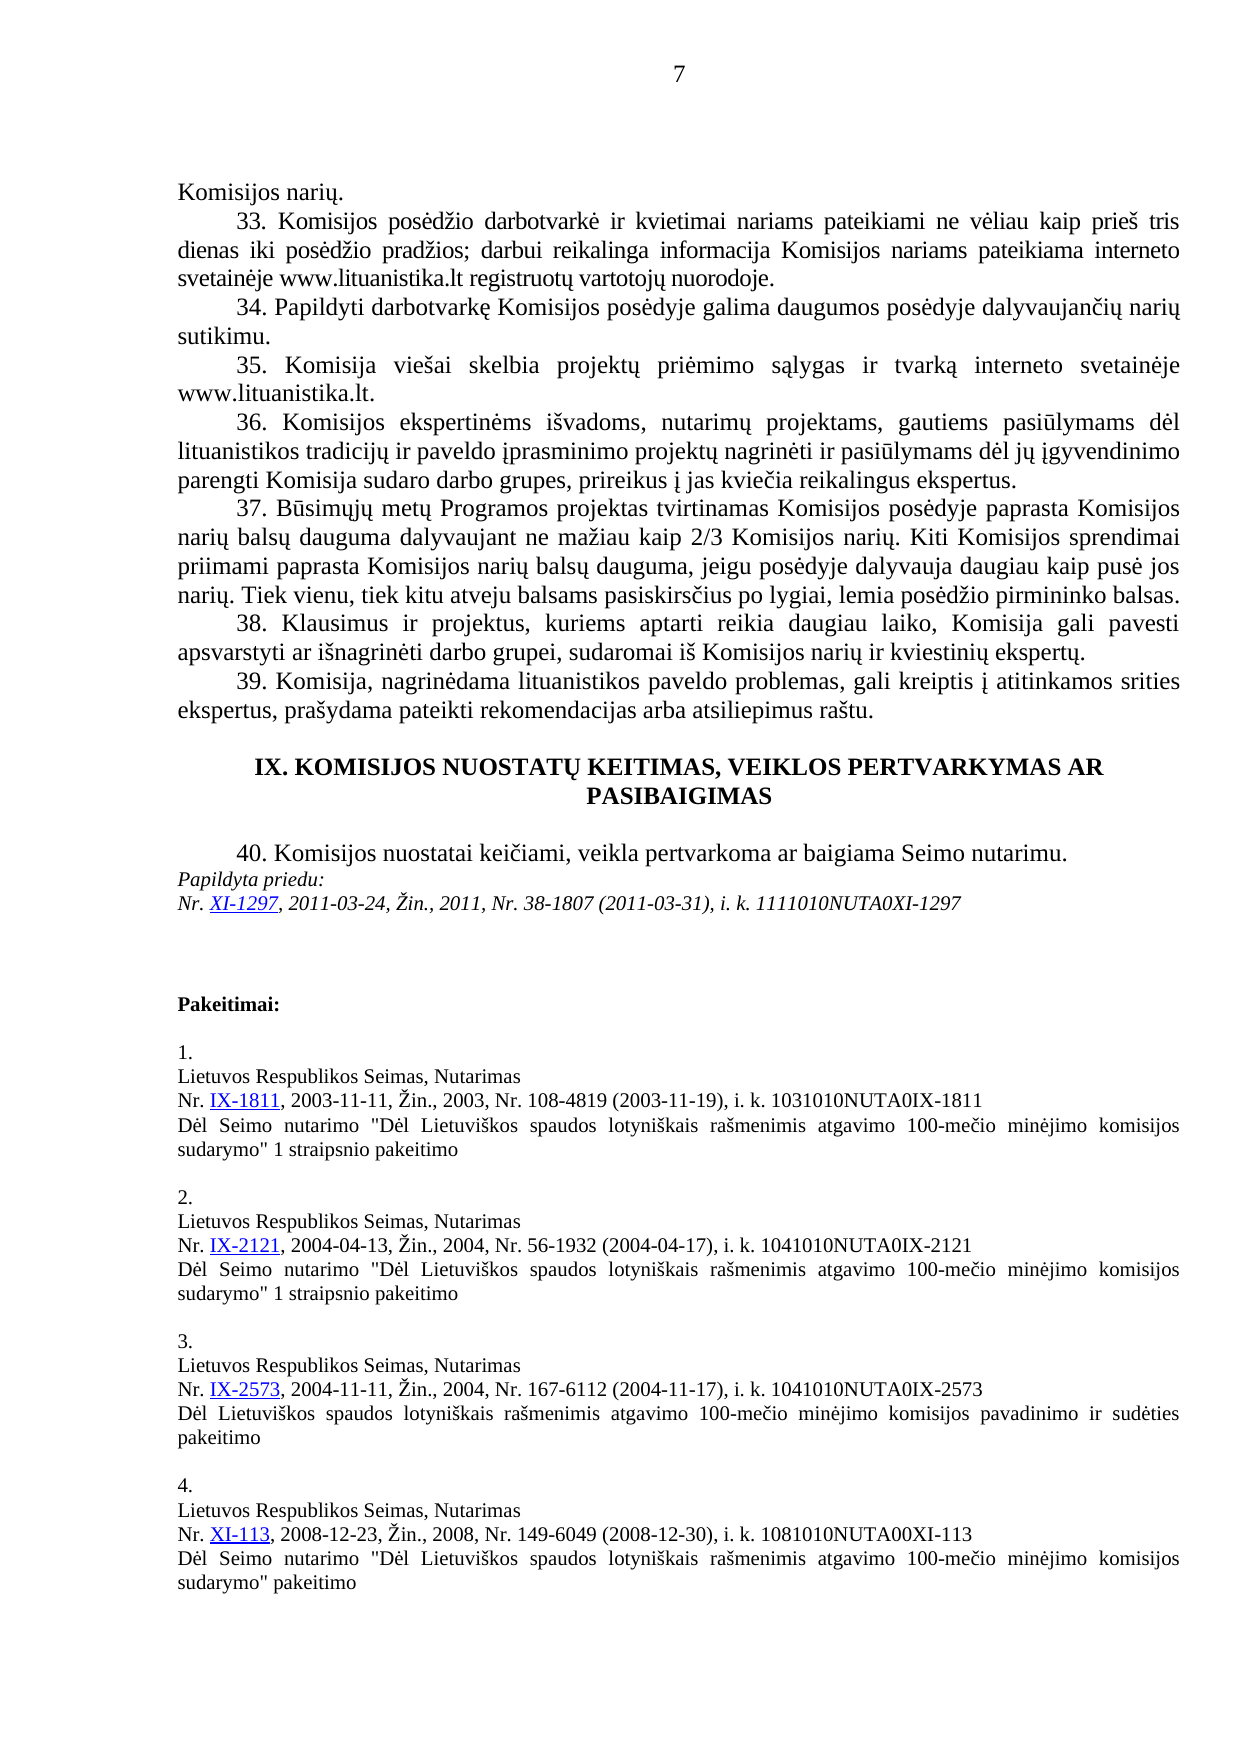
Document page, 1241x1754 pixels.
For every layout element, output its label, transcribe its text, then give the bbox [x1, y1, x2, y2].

text 40. Komisijos nuostatai keičiami, veikla pertvarkoma ar baigiama Seimo nutarimu. [177, 838, 1181, 867]
text Lietuvos Respublikos Seimas, Nutarimas [177, 1497, 1181, 1522]
text 38. Klausimus ir projektus, kuriems aptarti reikia daugiau laiko, Komisija gali pavesti apsvarstyti ar išnagrinėti darbo grupei, sudaromai iš Komisijos narių ir kviestinių ekspertų. [177, 608, 1181, 666]
text 33. Komisijos posėdžio darbotvarkė ir kvietimai nariams pateikiami ne vėliau kaip prieš tris dienas iki posėdžio pradžios; darbui reikalinga informacija Komisijos nariams pateikiama interneto svetainėje www.lituanistika.lt registruotų vartotojų nuorodoje. [177, 206, 1181, 292]
text IX. KOMISIJOS NUOSTATŲ KEITIMAS, VEIKLOS PERTVARKYMAS Ar PASIBAIGIMAS [177, 752, 1181, 810]
text Dėl Seimo nutarimo "Dėl Lietuviškos spaudos lotyniškais rašmenimis atgavimo 100-mečio minėjimo komisijos sudarymo" pakeitimo [177, 1546, 1181, 1594]
text Nr. IX-1811, 2003-11-11, Žin., 2003, Nr. 108-4819 (2003-11-19), i. k. 1031010NUTA0IX-1811 [177, 1088, 1181, 1112]
text 36. Komisijos ekspertinėms išvadoms, nutarimų projektams, gautiems pasiūlymams dėl lituanistikos tradicijų ir paveldo įprasminimo projektų nagrinėti ir pasiūlymams dėl jų įgyvendinimo parengti Komisija sudaro darbo grupes, prireikus į jas kviečia reikalingus ekspertus. [177, 407, 1181, 493]
text Nr. XI-113, 2008-12-23, Žin., 2008, Nr. 149-6049 (2008-12-30), i. k. 1081010NUTA00XI-113 [177, 1522, 1181, 1546]
text Lietuvos Respublikos Seimas, Nutarimas [177, 1353, 1181, 1377]
text 3. [177, 1329, 1181, 1353]
text Nr. XI-1297, 2011-03-24, Žin., 2011, Nr. 38-1807 (2011-03-31), i. k. 1111010NUTA0XI-1297 [177, 891, 1181, 915]
text Nr. IX-2121, 2004-04-13, Žin., 2004, Nr. 56-1932 (2004-04-17), i. k. 1041010NUTA0IX-2121 [177, 1233, 1181, 1257]
text Dėl Lietuviškos spaudos lotyniškais rašmenimis atgavimo 100-mečio minėjimo komisijos pavadinimo ir sudėties pakeitimo [177, 1401, 1181, 1449]
text Lietuvos Respublikos Seimas, Nutarimas [177, 1064, 1181, 1088]
text Dėl Seimo nutarimo "Dėl Lietuviškos spaudos lotyniškais rašmenimis atgavimo 100-mečio minėjimo komisijos sudarymo" 1 straipsnio pakeitimo [177, 1112, 1181, 1161]
text Pakeitimai: [177, 992, 1181, 1016]
text 34. Papildyti darbotvarkę Komisijos posėdyje galima daugumos posėdyje dalyvaujančių narių sutikimu. [177, 292, 1181, 350]
text 4. [177, 1473, 1181, 1497]
text Dėl Seimo nutarimo "Dėl Lietuviškos spaudos lotyniškais rašmenimis atgavimo 100-mečio minėjimo komisijos sudarymo" 1 straipsnio pakeitimo [177, 1257, 1181, 1305]
text Papildyta priedu: [177, 867, 1181, 891]
text 2. [177, 1185, 1181, 1209]
text Nr. IX-2573, 2004-11-11, Žin., 2004, Nr. 167-6112 (2004-11-17), i. k. 1041010NUTA0IX-2573 [177, 1377, 1181, 1401]
text Komisijos narių. [177, 177, 1181, 206]
text Lietuvos Respublikos Seimas, Nutarimas [177, 1209, 1181, 1233]
text 1. [177, 1040, 1181, 1064]
text 39. Komisija, nagrinėdama lituanistikos paveldo problemas, gali kreiptis į atitinkamos srities ekspertus, prašydama pateikti rekomendacijas arba atsiliepimus raštu. [177, 666, 1181, 723]
text 37. Būsimųjų metų Programos projektas tvirtinamas Komisijos posėdyje paprasta Komisijos narių balsų dauguma dalyvaujant ne mažiau kaip 2/3 Komisijos narių. Kiti Komisijos sprendimai priimami paprasta Komisijos narių balsų dauguma, jeigu posėdyje dalyvauja daugiau kaip pusė jos narių. Tiek vienu, tiek kitu atveju balsams pasiskirsčius po lygiai, lemia posėdžio pirmininko balsas. [177, 493, 1181, 608]
text 35. Komisija viešai skelbia projektų priėmimo sąlygas ir tvarką interneto svetainėje www.lituanistika.lt. [177, 350, 1181, 407]
